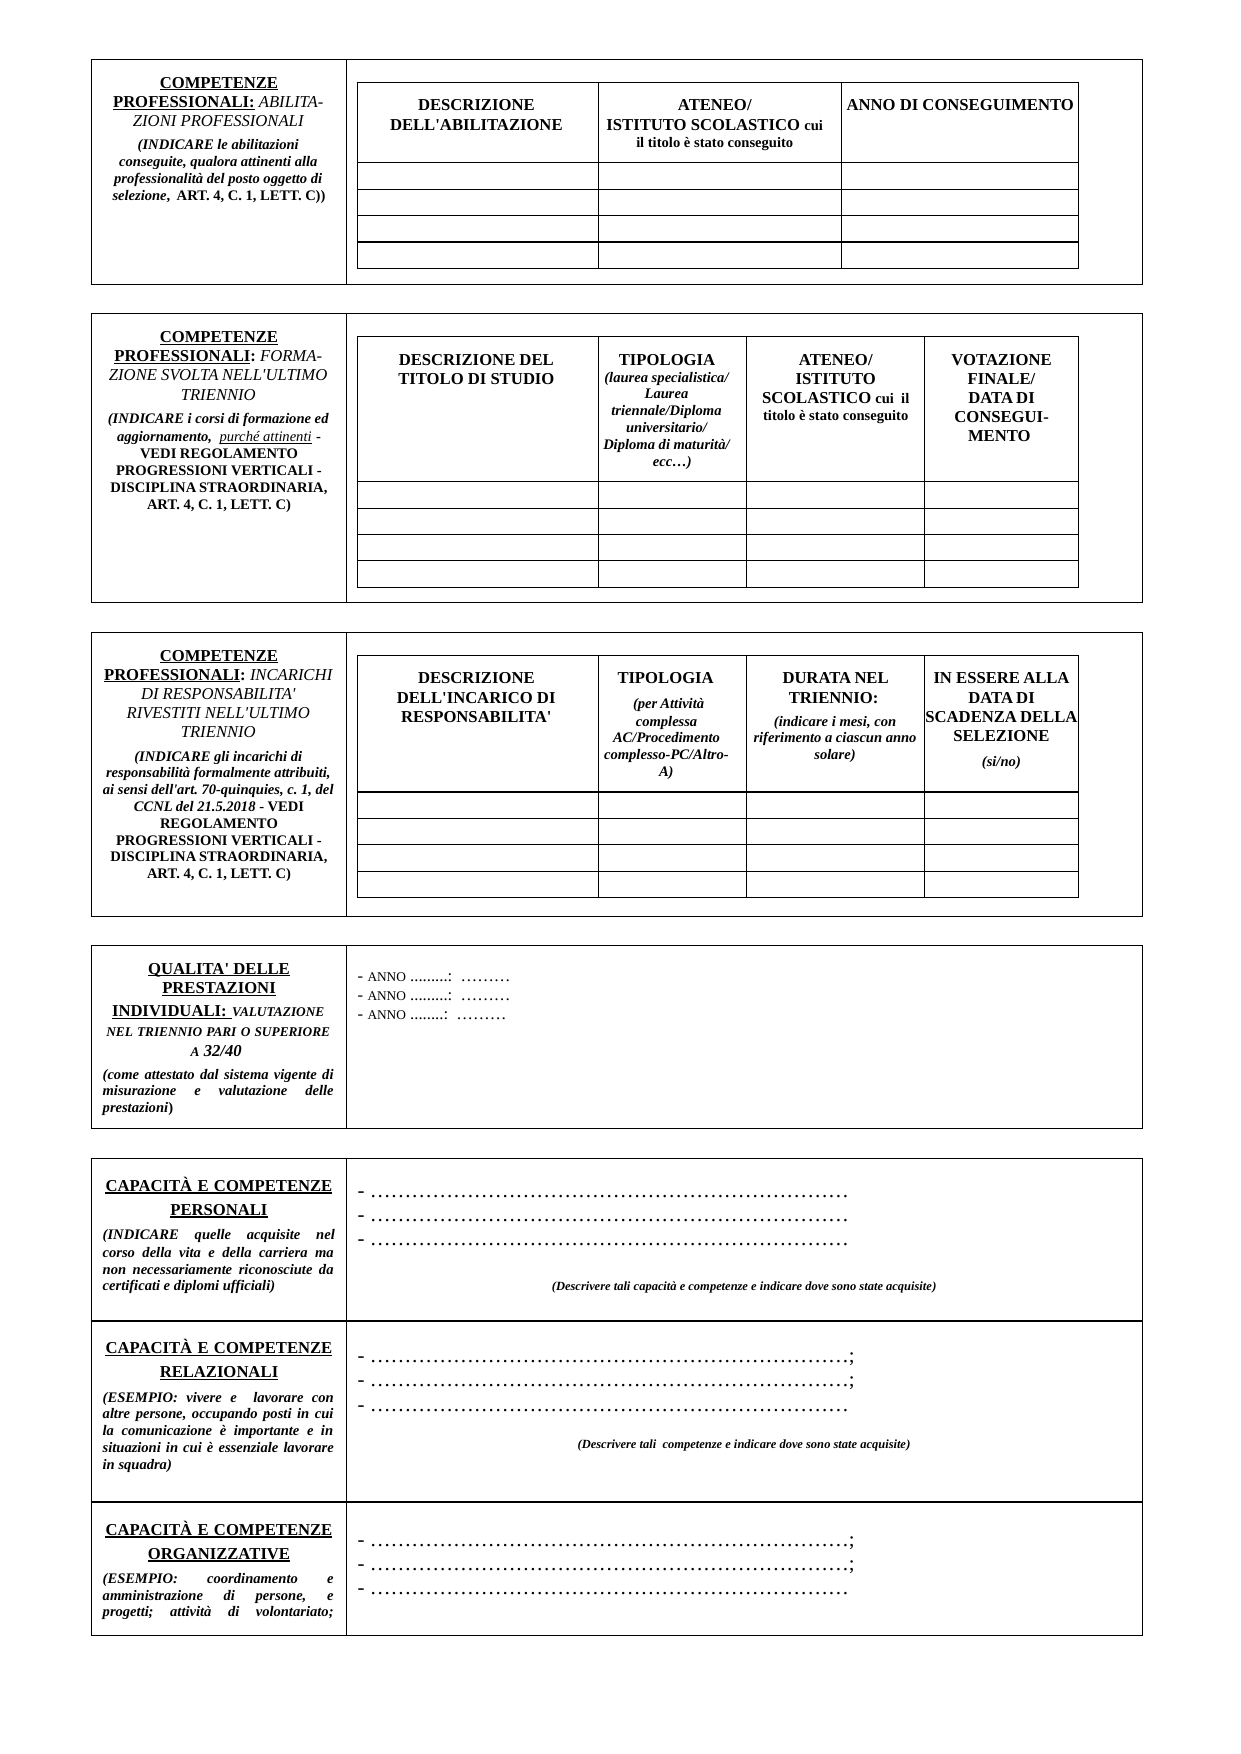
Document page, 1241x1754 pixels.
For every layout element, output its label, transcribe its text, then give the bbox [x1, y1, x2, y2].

table_cell [925, 535, 1078, 560]
table_header COMPETENZE PROFESSIONALI: ABILITA-ZIONI PROFESSIONALI (INDICARE le abilitazioni conseguite, qualora attinenti alla professionalità del posto oggetto di selezione, ART. 4, C. 1, LETT. C)) [92, 60, 346, 283]
table_header - ……………………………………………………………; - ……………………………………………………………; - …………………………………………………………… [347, 1503, 1142, 1635]
table_cell [358, 872, 598, 897]
table_cell [747, 845, 924, 871]
table_cell [358, 482, 598, 507]
table_header TIPOLOGIA (laurea specialistica/ Laurea triennale/Diploma universitario/ Diploma di maturità/ ecc…) [599, 337, 746, 481]
table_cell [358, 243, 598, 268]
table_cell [599, 243, 841, 268]
table_cell [747, 561, 924, 587]
table_header capacità e competenze personali (INDICARE quelle acquisite nel corso della vita e della carriera ma non necessariamente riconosciute da certificati e diplomi ufficiali) [92, 1159, 346, 1320]
table_cell [358, 819, 598, 844]
table_cell [358, 509, 598, 534]
table_header QUALITA' DELLE PRESTAZIONI INDIVIDUALI: valutazione nel triennio pari o superiore a 32/40 (come attestato dal sistema vigente di misurazione e valutazione delle prestazioni) [92, 946, 346, 1128]
table_cell [599, 793, 746, 818]
table_cell [842, 243, 1078, 268]
table_cell [599, 163, 841, 188]
table_cell [358, 561, 598, 587]
table_cell [747, 535, 924, 560]
table_header IN ESSERE ALLA DATA DI SCADENZA DELLA SELEZIONE (si/no) [925, 656, 1078, 791]
table_header [347, 60, 1142, 283]
table_header ATENEO/ ISTITUTO SCOLASTICO cui il titolo è stato conseguito [599, 83, 841, 162]
table_cell [925, 845, 1078, 871]
table_cell [358, 793, 598, 818]
table_header TIPOLOGIA (per Attività complessa AC/Procedimento complesso-PC/Altro-A) [599, 656, 746, 791]
table_cell [358, 535, 598, 560]
table_cell [599, 535, 746, 560]
table_cell [599, 845, 746, 871]
table_cell [842, 163, 1078, 188]
table_header ANNO DI CONSEGUIMENTO [842, 83, 1078, 162]
table_cell [599, 482, 746, 507]
table_cell [925, 819, 1078, 844]
table_cell [925, 509, 1078, 534]
table_cell [747, 872, 924, 897]
table_cell [599, 509, 746, 534]
table_header COMPETENZE PROFESSIONALI: INCARICHI DI RESPONSABILITA' RIVESTITI NELL'ULTIMO TRIENNIO (INDICARE gli incarichi di responsabilità formalmente attribuiti, ai sensi dell'art. 70-quinquies, c. 1, del CCNL del 21.5.2018 - VEDI REGOLAMENTO PROGRESSIONI VERTICALI - DISCIPLINA STRAORDINARIA, ART. 4, C. 1, LETT. C) [92, 633, 346, 916]
table_header - ……………………………………………………………; - ……………………………………………………………; - …………………………………………………………… (Descrivere tali competenze e indicare dove sono state acquisite) [347, 1322, 1142, 1501]
table_header DESCRIZIONE DELL'ABILITAZIONE [358, 83, 598, 162]
table_cell [599, 872, 746, 897]
table_header VOTAZIONE FINALE/ DATA DI CONSEGUI-MENTO [925, 337, 1078, 481]
table_header - anno .........: ……… - anno .........: ……… - anno ........: ……… [347, 946, 1142, 1128]
table_cell [599, 819, 746, 844]
table_cell [925, 482, 1078, 507]
table_cell [747, 819, 924, 844]
table_header ATENEO/ ISTITUTO SCOLASTICO cui il titolo è stato conseguito [747, 337, 924, 481]
table_cell [842, 216, 1078, 241]
table_cell [599, 216, 841, 241]
table_cell [925, 793, 1078, 818]
table_header capacità e competenze organizzative (ESEMPIO: coordinamento e amministrazione di persone, e progetti; attività di volontariato; [92, 1503, 346, 1635]
table_cell [747, 482, 924, 507]
table_cell [358, 190, 598, 215]
table_header [347, 314, 1142, 602]
table_cell [358, 845, 598, 871]
table_cell [358, 163, 598, 188]
table_header [347, 633, 1142, 916]
table_cell [842, 190, 1078, 215]
table_cell [599, 561, 746, 587]
table_header DURATA NEL TRIENNIO: (indicare i mesi, con riferimento a ciascun anno solare) [747, 656, 924, 791]
table_cell [925, 872, 1078, 897]
table_cell [599, 190, 841, 215]
table_header capacità e competenze relazionali (ESEMPIO: vivere e lavorare con altre persone, occupando posti in cui la comunicazione è importante e in situazioni in cui è essenziale lavorare in squadra) [92, 1322, 346, 1501]
table_header DESCRIZIONE DEL TITOLO DI STUDIO [358, 337, 598, 481]
table_cell [747, 793, 924, 818]
table_header - …………………………………………………………… - …………………………………………………………… - …………………………………………………………… (Descrivere tali capacità e competenze e indicare dove sono state acquisite) [347, 1159, 1142, 1320]
table_cell [925, 561, 1078, 587]
table_cell [358, 216, 598, 241]
table_header DESCRIZIONE DELL'INCARICO DI RESPONSABILITA' [358, 656, 598, 791]
table_cell [747, 509, 924, 534]
table_header COMPETENZE PROFESSIONALI: FORMA-ZIONE SVOLTA NELL'ULTIMO TRIENNIO (INDICARE i corsi di formazione ed aggiornamento, purché attinenti - VEDI REGOLAMENTO PROGRESSIONI VERTICALI - DISCIPLINA STRAORDINARIA, ART. 4, C. 1, LETT. C) [92, 314, 346, 602]
